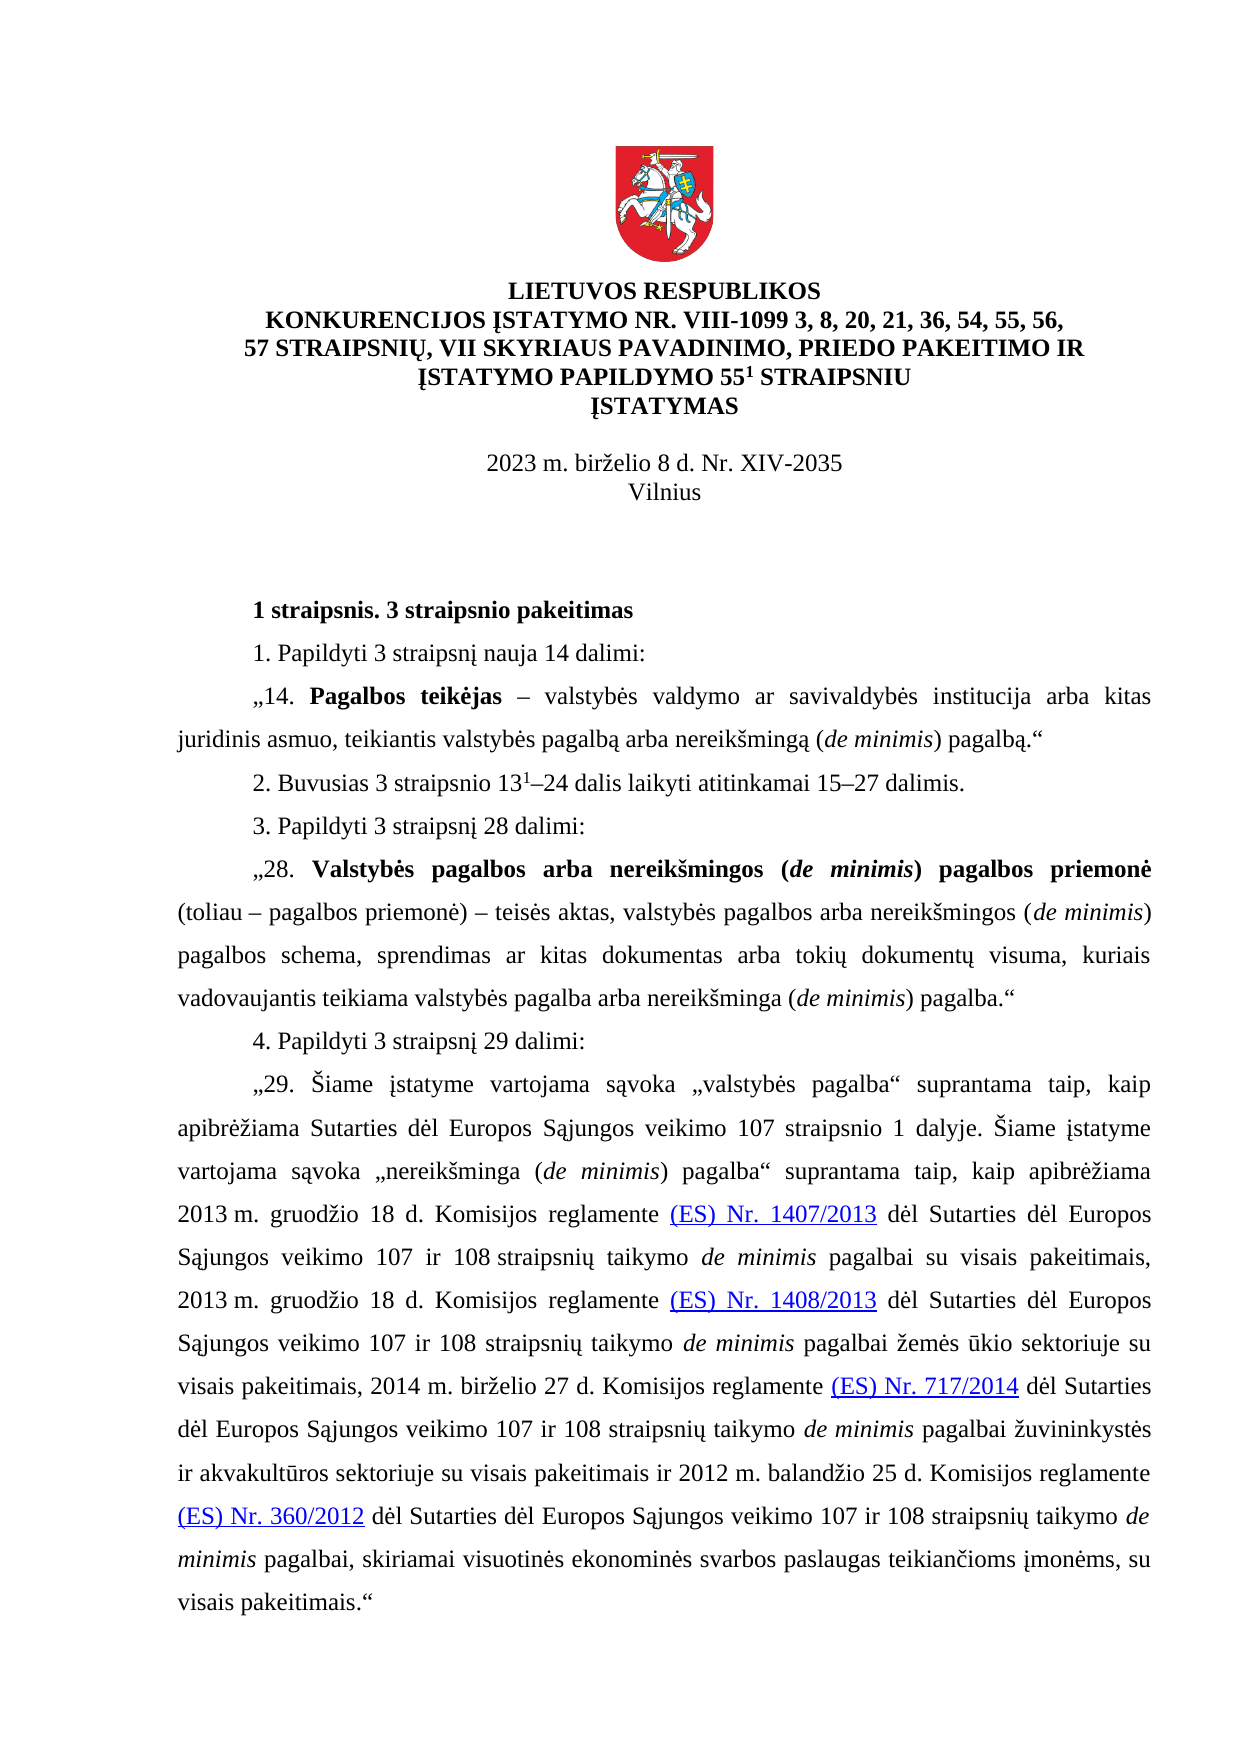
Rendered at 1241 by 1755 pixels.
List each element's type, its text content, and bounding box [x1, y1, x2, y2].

text 2. Buvusias 3 straipsnio 131–24 dalis laikyti atitinkamai 15–27 dalimis. [177, 768, 1152, 796]
text 2023 m. birželio 8 d. Nr. XIV-2035 [177, 448, 1152, 477]
text 1. Papildyti 3 straipsnį nauja 14 dalimi: [177, 638, 1152, 667]
text „29. Šiame įstatyme vartojama sąvoka „valstybės pagalba“ suprantama taip, kaip apibrėžiama Sutarties dėl Europos Sąjungos veikimo 107 straipsnio 1 dalyje. Šiame įstatyme vartojama sąvoka „nereikšminga (de minimis) pagalba“ suprantama taip, kaip apibrėžiama 2013 m. gruodžio 18 d. Komisijos reglamente (ES) Nr. 1407/2013 dėl Sutarties dėl Europos Sąjungos veikimo 107 ir 108 straipsnių taikymo de minimis pagalbai su visais pakeitimais, 2013 m. gruodžio 18 d. Komisijos reglamente (ES) Nr. 1408/2013 dėl Sutarties dėl Europos Sąjungos veikimo 107 ir 108 straipsnių taikymo de minimis pagalbai žemės ūkio sektoriuje su visais pakeitimais, 2014 m. birželio 27 d. Komisijos reglamente (ES) Nr. 717/2014 dėl Sutarties dėl Europos Sąjungos veikimo 107 ir 108 straipsnių taikymo de minimis pagalbai žuvininkystės ir akvakultūros sektoriuje su visais pakeitimais ir 2012 m. balandžio 25 d. Komisijos reglamente (ES) Nr. 360/2012 dėl Sutarties dėl Europos Sąjungos veikimo 107 ir 108 straipsnių taikymo de minimis pagalbai, skiriamai visuotinės ekonominės svarbos paslaugas teikiančioms įmonėms, su visais pakeitimais.“ [177, 1069, 1152, 1616]
text ĮSTATYMAS [177, 391, 1152, 420]
text 3. Papildyti 3 straipsnį 28 dalimi: [177, 811, 1152, 839]
text 1 straipsnis. 3 straipsnio pakeitimas [177, 595, 1152, 624]
text LIETUVOS RESPUBLIKOS [177, 276, 1152, 305]
text „14. Pagalbos teikėjas – valstybės valdymo ar savivaldybės institucija arba kitas juridinis asmuo, teikiantis valstybės pagalbą arba nereikšmingą (de minimis) pagalbą.“ [177, 681, 1152, 753]
text Vilnius [177, 477, 1152, 506]
text 4. Papildyti 3 straipsnį 29 dalimi: [177, 1026, 1152, 1055]
text „28. Valstybės pagalbos arba nereikšmingos (de minimis) pagalbos priemonė (toliau – pagalbos priemonė) – teisės aktas, valstybės pagalbos arba nereikšmingos (de minimis) pagalbos schema, sprendimas ar kitas dokumentas arba tokių dokumentų visuma, kuriais vadovaujantis teikiama valstybės pagalba arba nereikšminga (de minimis) pagalba.“ [177, 854, 1152, 1012]
text KONKURENCIJOS ĮSTATYMO NR. VIII-1099 3, 8, 20, 21, 36, 54, 55, 56, 57 STRAIPSNIŲ, VII SKYRIAUS PAVADINIMO, PRIEDO PAKEITIMO IR ĮSTATYMO PAPILDYMO 551 STRAIPSNIU [177, 305, 1152, 391]
